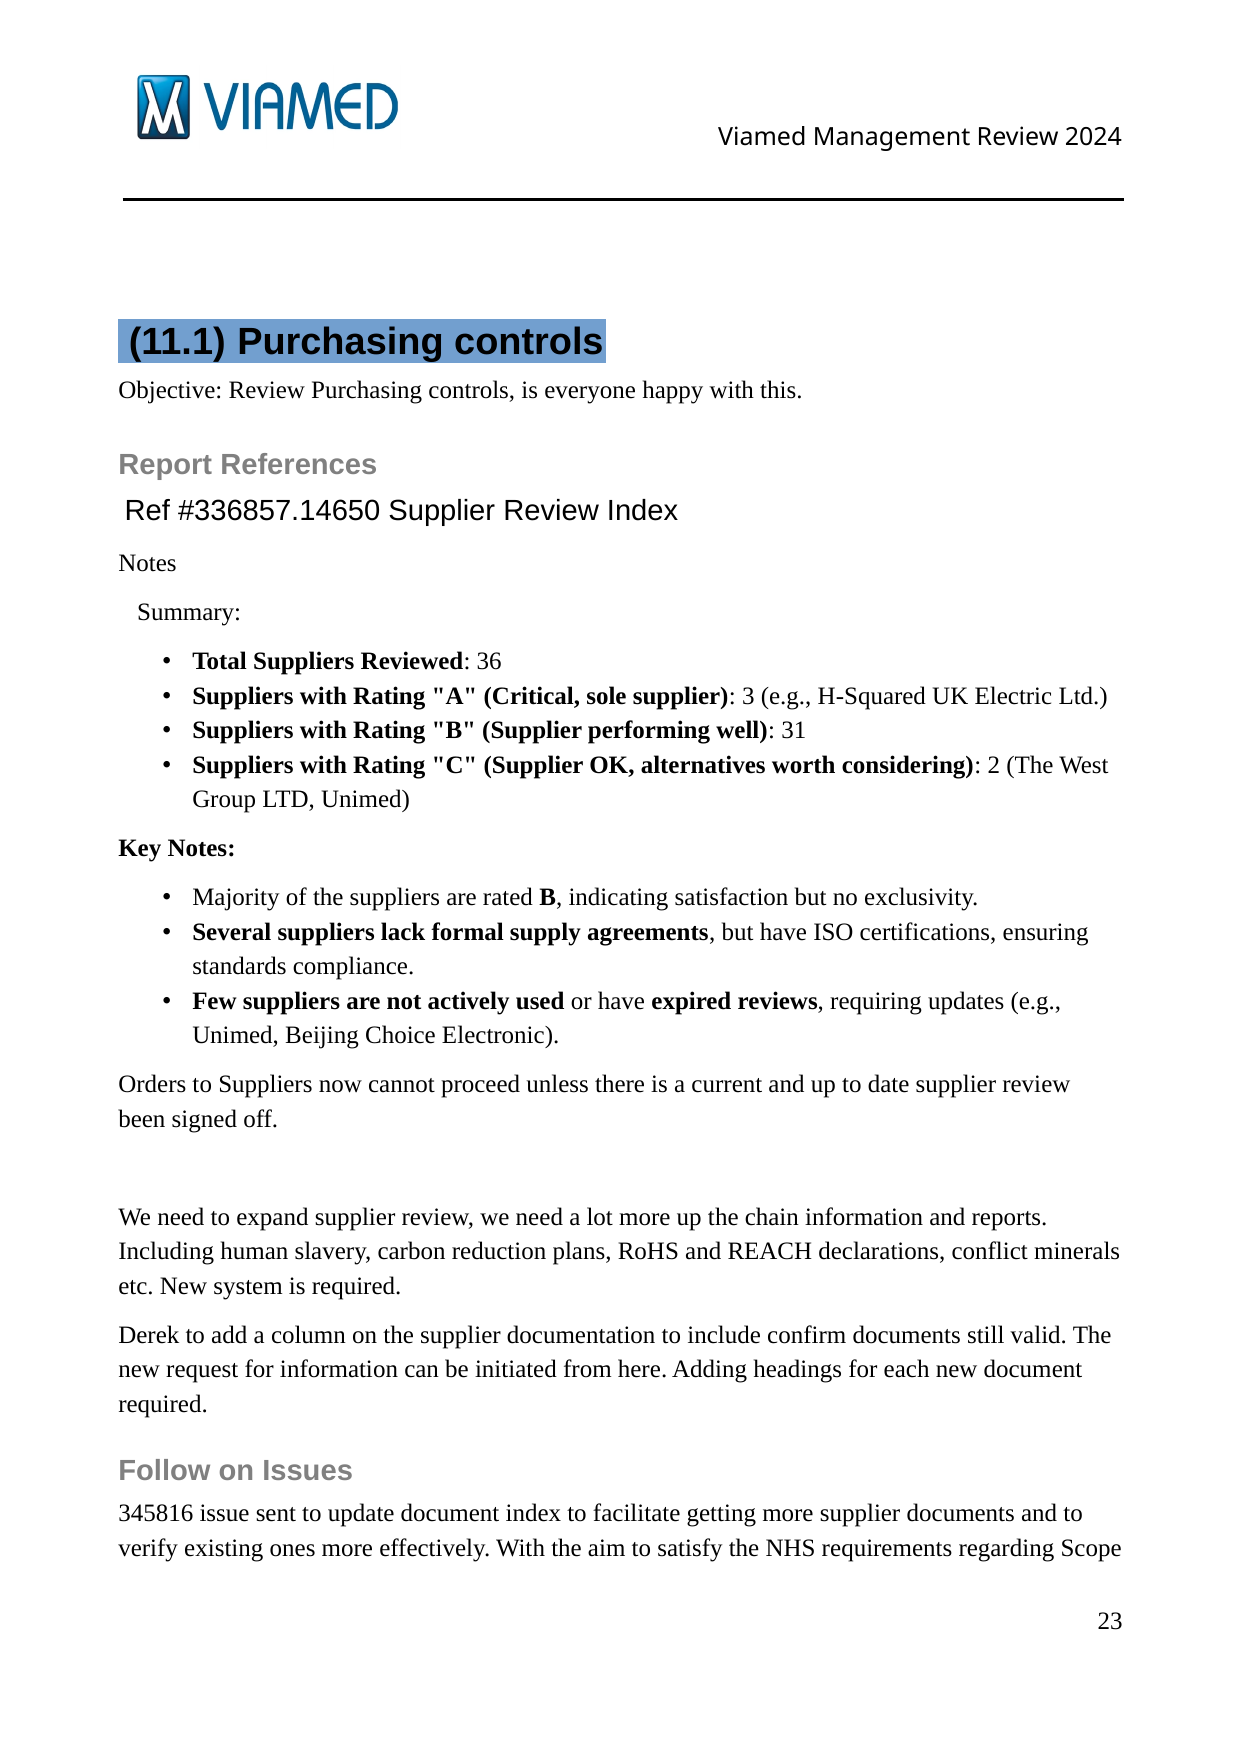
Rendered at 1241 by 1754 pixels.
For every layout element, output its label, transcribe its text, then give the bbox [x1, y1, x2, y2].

list Suppliers with Rating "A" (Critical, sole supplier): 3 (e.g., H-Squared UK Electric Ltd.) [162, 681, 1122, 709]
text Derek to add a column on the supplier documentation to include confirm documents still valid. The new request for information can be initiated from here. Adding headings for each new document required. [118, 1320, 1122, 1418]
subtitle Follow on Issues [118, 1452, 1122, 1486]
picture [133, 65, 401, 149]
text Notes [118, 548, 1122, 577]
subtitle Report References [118, 447, 1122, 481]
subtitle (11.1) Purchasing controls [606, 319, 1122, 363]
text Key Notes: [118, 833, 1122, 862]
list Several suppliers lack formal supply agreements, but have ISO certifications, ensuring standards compliance. [162, 917, 1122, 980]
list Majority of the suppliers are rated B, indicating satisfaction but no exclusivity. [162, 882, 1122, 911]
text 345816 issue sent to update document index to facilitate getting more supplier documents and to verify existing ones more effectively. With the aim to satisfy the NHS requirements regarding Scope [118, 1498, 1122, 1562]
text Objective: Review Purchasing controls, is everyone happy with this. [118, 375, 1122, 404]
text We need to expand supplier review, we need a lot more up the chain information and reports. Including human slavery, carbon reduction plans, RoHS and REACH declarations, conflict minerals etc. New system is required. [118, 1202, 1122, 1299]
text Summary: [118, 597, 1122, 626]
list Total Suppliers Reviewed: 36 [162, 646, 1122, 675]
text Orders to Suppliers now cannot proceed unless there is a current and up to date supplier review been signed off. [118, 1069, 1122, 1132]
list Suppliers with Rating "B" (Supplier performing well): 31 [162, 715, 1122, 744]
list Few suppliers are not actively used or have expired reviews, requiring updates (e.g., Unimed, Beijing Choice Electronic). [162, 986, 1122, 1049]
list Suppliers with Rating "C" (Supplier OK, alternatives worth considering): 2 (The West Group LTD, Unimed) [162, 750, 1122, 813]
text Ref #336857.14650 Supplier Review Index [118, 493, 1122, 527]
